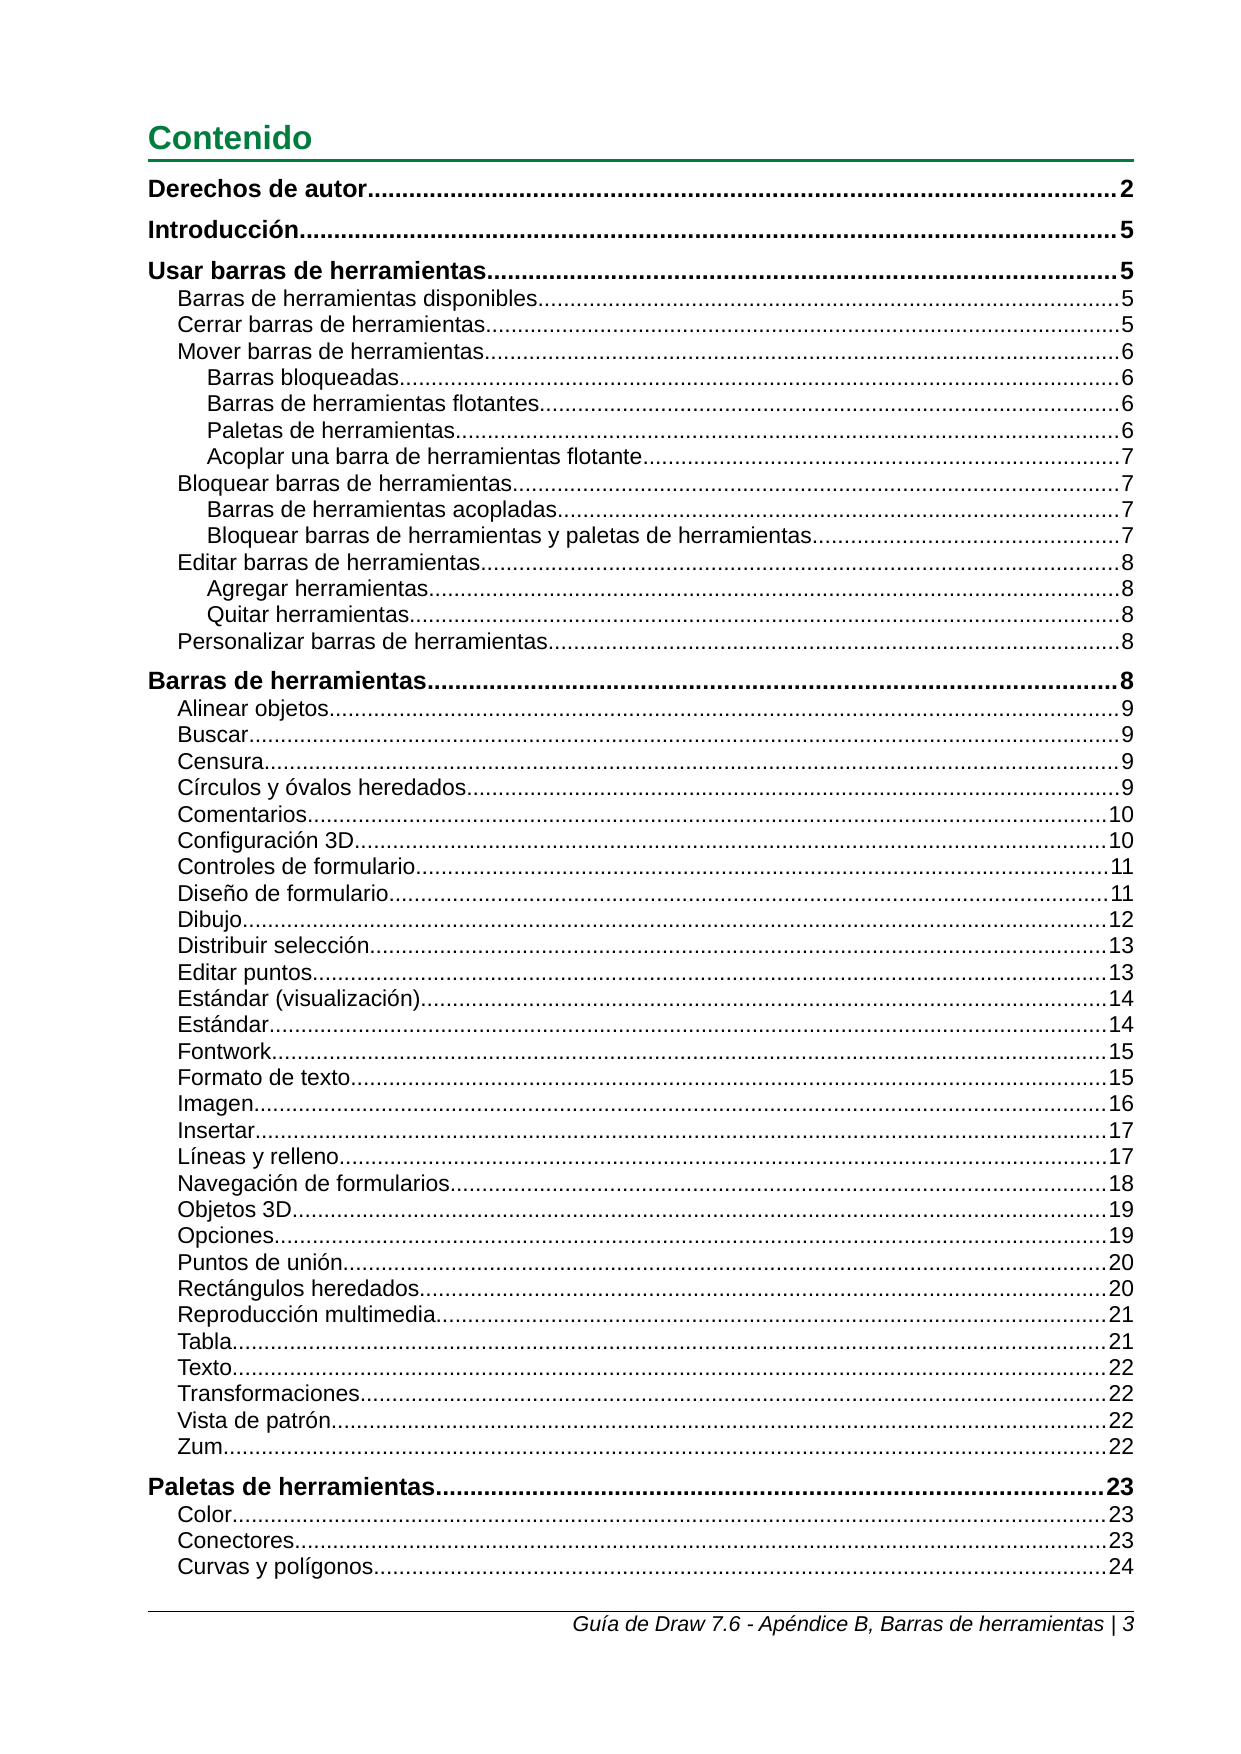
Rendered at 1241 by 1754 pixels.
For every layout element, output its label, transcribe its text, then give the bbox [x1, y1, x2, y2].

text Diseño de formulario 11 [177, 879, 1134, 906]
text Editar puntos 13 [177, 959, 1134, 985]
text Buscar 9 [177, 721, 1134, 748]
text Barras bloqueadas 6 [207, 364, 1134, 390]
text Acoplar una barra de herramientas flotante 7 [207, 443, 1134, 469]
text Conectores 23 [177, 1527, 1134, 1553]
text Introducción 5 [148, 215, 1134, 244]
text Círculos y óvalos heredados 9 [177, 774, 1134, 801]
text Insertar 17 [177, 1117, 1134, 1143]
text Usar barras de herramientas 5 [148, 256, 1134, 285]
text Navegación de formularios 18 [177, 1169, 1134, 1196]
text Estándar (visualización) 14 [177, 985, 1134, 1011]
text Zum 22 [177, 1433, 1134, 1459]
text Líneas y relleno 17 [177, 1143, 1134, 1169]
text Bloquear barras de herramientas y paletas de herramientas 7 [207, 522, 1134, 548]
text Agregar herramientas 8 [207, 575, 1134, 601]
text Transformaciones 22 [177, 1380, 1134, 1407]
text Comentarios 10 [177, 801, 1134, 827]
text Derechos de autor 2 [148, 174, 1134, 203]
text Bloquear barras de herramientas 7 [177, 469, 1134, 496]
text Paletas de herramientas 23 [148, 1472, 1134, 1501]
text Puntos de unión 20 [177, 1248, 1134, 1275]
text Quitar herramientas 8 [207, 601, 1134, 628]
text Distribuir selección 13 [177, 932, 1134, 959]
text Opciones 19 [177, 1222, 1134, 1248]
text Editar barras de herramientas 8 [177, 548, 1134, 575]
subtitle Contenido [148, 118, 1134, 159]
text Barras de herramientas 8 [148, 666, 1134, 695]
text Objetos 3D 19 [177, 1196, 1134, 1222]
text Formato de texto 15 [177, 1064, 1134, 1090]
text Vista de patrón 22 [177, 1407, 1134, 1433]
text Fontwork 15 [177, 1038, 1134, 1064]
text Censura 9 [177, 748, 1134, 774]
text Dibujo 12 [177, 906, 1134, 932]
text Alinear objetos 9 [177, 695, 1134, 721]
text Cerrar barras de herramientas 5 [177, 311, 1134, 338]
text Configuración 3D 10 [177, 827, 1134, 853]
text Barras de herramientas acopladas 7 [207, 496, 1134, 522]
text Imagen 16 [177, 1090, 1134, 1117]
text Tabla 21 [177, 1328, 1134, 1354]
text Color 23 [177, 1501, 1134, 1527]
text Controles de formulario 11 [177, 853, 1134, 879]
text Mover barras de herramientas 6 [177, 338, 1134, 364]
text Barras de herramientas disponibles 5 [177, 285, 1134, 311]
text Texto 22 [177, 1354, 1134, 1380]
text Reproducción multimedia 21 [177, 1301, 1134, 1328]
text Rectángulos heredados 20 [177, 1275, 1134, 1301]
text Barras de herramientas flotantes 6 [207, 390, 1134, 417]
text Personalizar barras de herramientas 8 [177, 628, 1134, 654]
text Paletas de herramientas 6 [207, 417, 1134, 443]
text Estándar 14 [177, 1011, 1134, 1038]
text Curvas y polígonos 24 [177, 1553, 1134, 1579]
